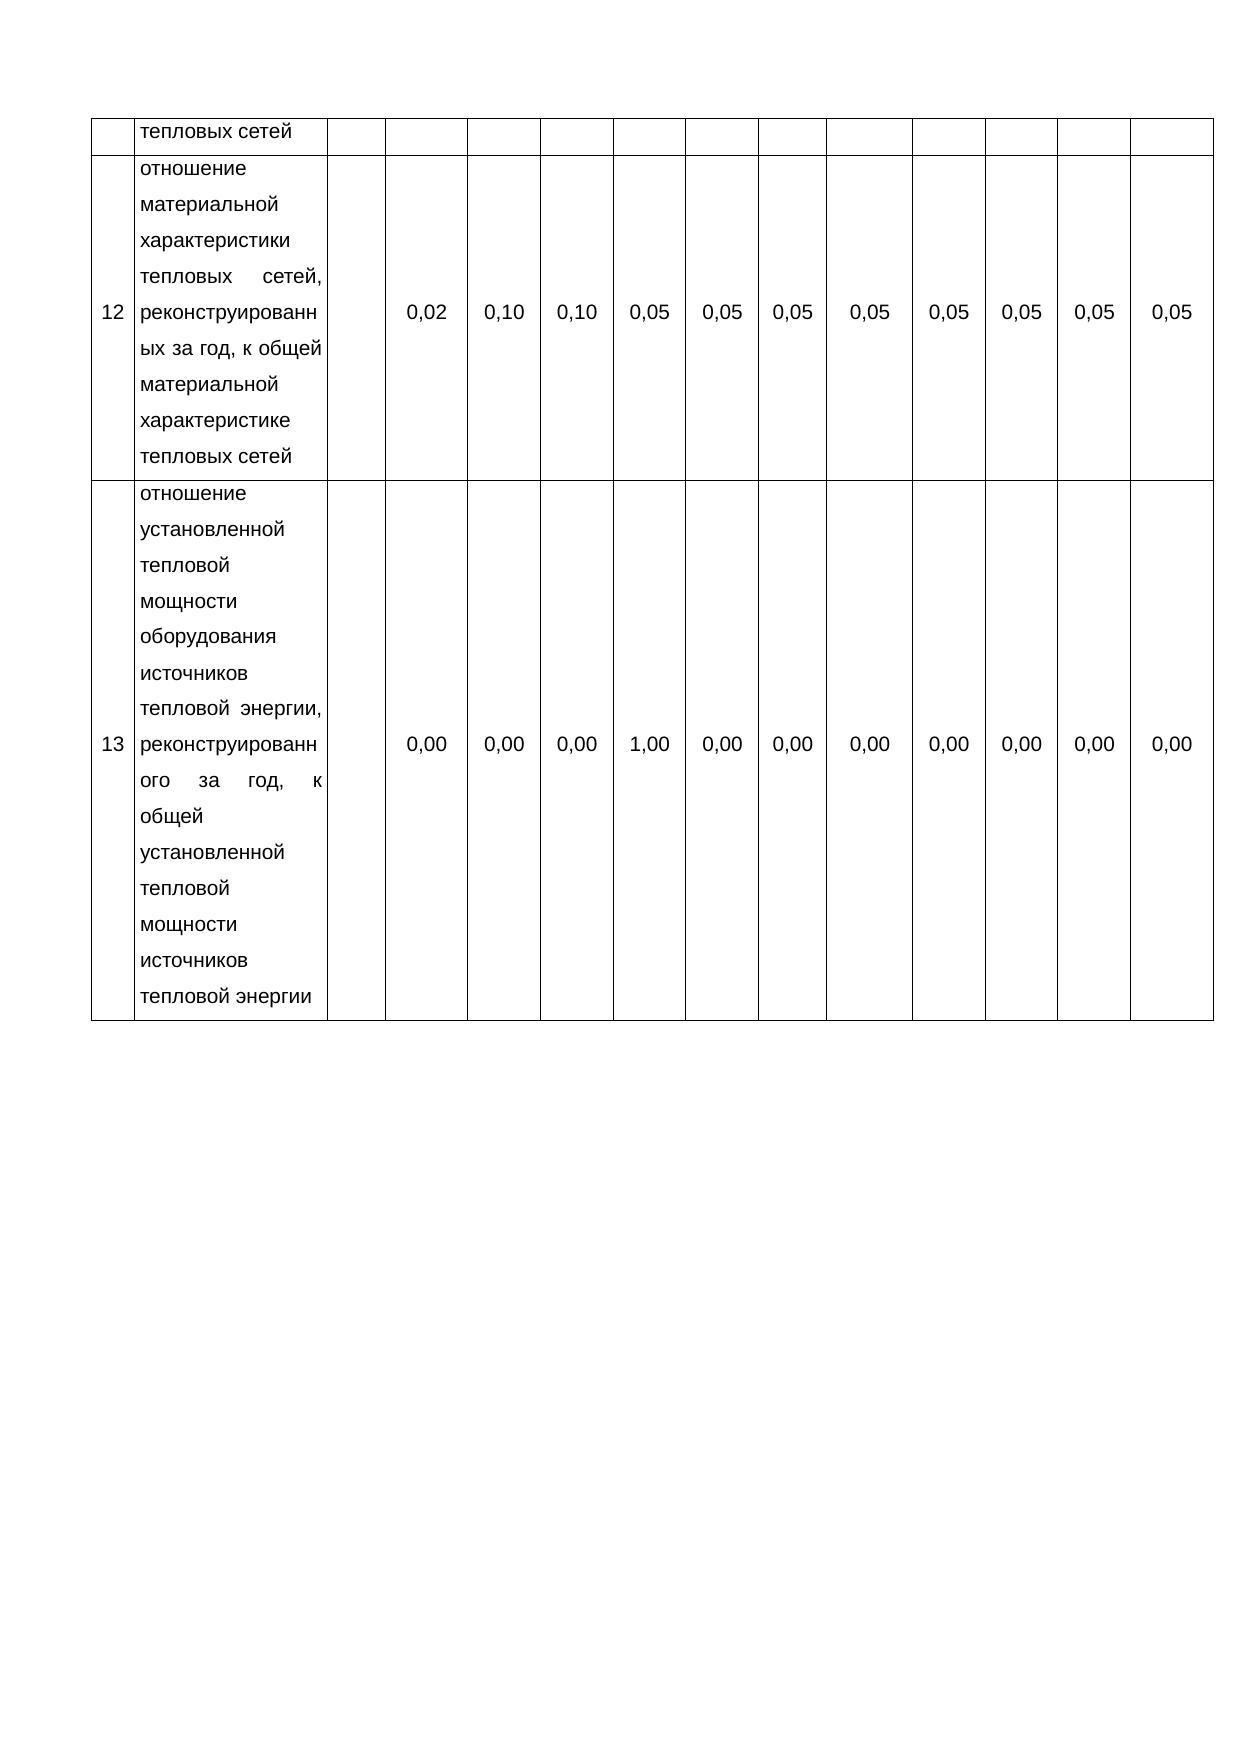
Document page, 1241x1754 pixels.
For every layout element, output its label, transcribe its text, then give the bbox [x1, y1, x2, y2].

table_cell 0,00 [986, 481, 1057, 1020]
table_cell 0,00 [759, 481, 826, 1020]
table_cell [328, 119, 385, 155]
table_cell 1,00 [614, 481, 685, 1020]
table_cell [1214, 155, 1238, 479]
table_cell 0,00 [386, 481, 467, 1020]
table_cell 13 [92, 481, 134, 1020]
table_cell 0,05 [614, 156, 685, 479]
table_cell 0,00 [1131, 481, 1213, 1020]
table_cell [386, 119, 467, 155]
table_cell 0,00 [913, 481, 985, 1020]
table_cell [1214, 480, 1238, 1020]
table_cell [913, 119, 985, 155]
table_cell 0,02 [386, 156, 467, 479]
table_cell тепловых сетей [135, 119, 327, 155]
table_cell 0,05 [759, 156, 826, 479]
table_cell [1214, 118, 1238, 155]
table_cell 0,05 [1058, 156, 1130, 479]
table_cell [1058, 119, 1130, 155]
table_cell [541, 119, 613, 155]
table_cell 0,05 [686, 156, 758, 479]
table_cell 12 [92, 156, 134, 479]
table_cell [686, 119, 758, 155]
table_cell отношение установленной тепловой мощности оборудования источников тепловой энергии, реконструированного за год, к общей установленной тепловой мощности источников тепловой энергии [135, 481, 327, 1020]
table_cell 0,05 [1131, 156, 1213, 479]
table_cell 0,00 [686, 481, 758, 1020]
table_cell 0,10 [468, 156, 540, 479]
table_cell 0,00 [468, 481, 540, 1020]
table_cell отношение материальной характеристики тепловых сетей, реконструированных за год, к общей материальной характеристике тепловых сетей [135, 156, 327, 479]
table_cell 0,05 [986, 156, 1057, 479]
table_cell 0,00 [541, 481, 613, 1020]
table_cell [614, 119, 685, 155]
table_cell [328, 156, 385, 479]
table_cell [986, 119, 1057, 155]
table_cell 0,00 [827, 481, 912, 1020]
table_cell [827, 119, 912, 155]
table_cell 0,05 [827, 156, 912, 479]
table_cell [468, 119, 540, 155]
table_cell [92, 119, 134, 155]
table_cell [759, 119, 826, 155]
table_cell [1131, 119, 1213, 155]
table_cell 0,10 [541, 156, 613, 479]
table_cell [328, 481, 385, 1020]
table_cell 0,00 [1058, 481, 1130, 1020]
table_cell 0,05 [913, 156, 985, 479]
